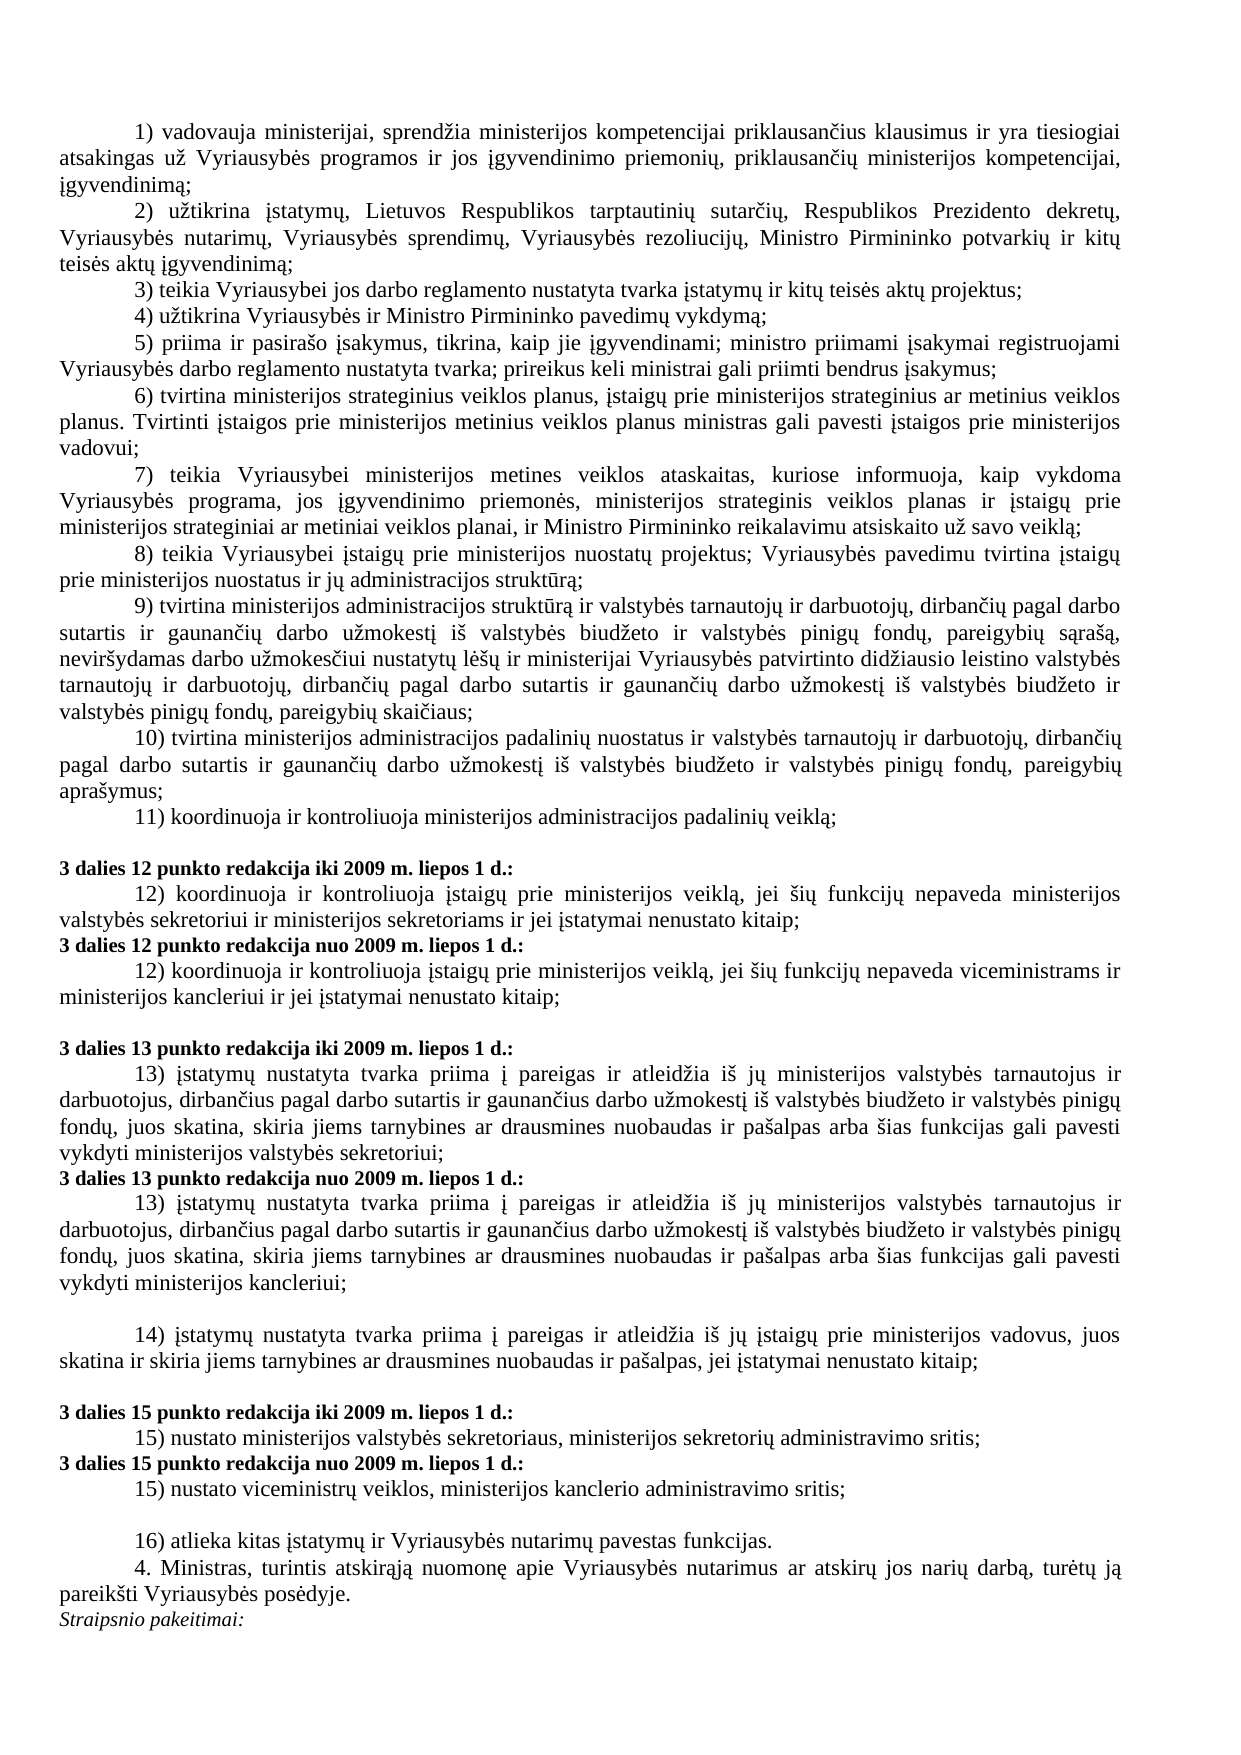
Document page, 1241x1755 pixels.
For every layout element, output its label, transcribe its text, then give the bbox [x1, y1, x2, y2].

text 9) tvirtina ministerijos administracijos struktūrą ir valstybės tarnautojų ir darbuotojų, dirbančių pagal darbo sutartis ir gaunančių darbo užmokestį iš valstybės biudžeto ir valstybės pinigų fondų, pareigybių sąrašą, neviršydamas darbo užmokesčiui nustatytų lėšų ir ministerijai Vyriausybės patvirtinto didžiausio leistino valstybės tarnautojų ir darbuotojų, dirbančių pagal darbo sutartis ir gaunančių darbo užmokestį iš valstybės biudžeto ir valstybės pinigų fondų, pareigybių skaičiaus; [59, 592, 1122, 724]
text 3 dalies 15 punkto redakcija iki 2009 m. liepos 1 d.: [59, 1400, 1122, 1424]
text 12) koordinuoja ir kontroliuoja įstaigų prie ministerijos veiklą, jei šių funkcijų nepaveda ministerijos valstybės sekretoriui ir ministerijos sekretoriams ir jei įstatymai nenustato kitaip; [59, 880, 1122, 933]
text 3 dalies 12 punkto redakcija iki 2009 m. liepos 1 d.: [59, 856, 1122, 880]
text 5) priima ir pasirašo įsakymus, tikrina, kaip jie įgyvendinami; ministro priimami įsakymai registruojami Vyriausybės darbo reglamento nustatyta tvarka; prireikus keli ministrai gali priimti bendrus įsakymus; [59, 329, 1122, 382]
text 8) teikia Vyriausybei įstaigų prie ministerijos nuostatų projektus; Vyriausybės pavedimu tvirtina įstaigų prie ministerijos nuostatus ir jų administracijos struktūrą; [59, 540, 1122, 592]
text 15) nustato viceministrų veiklos, ministerijos kanclerio administravimo sritis; [59, 1475, 1122, 1501]
text Straipsnio pakeitimai: [59, 1607, 1122, 1631]
text 15) nustato ministerijos valstybės sekretoriaus, ministerijos sekretorių administravimo sritis; [59, 1424, 1122, 1451]
text 3 dalies 13 punkto redakcija nuo 2009 m. liepos 1 d.: [59, 1165, 1122, 1189]
text 1) vadovauja ministerijai, sprendžia ministerijos kompetencijai priklausančius klausimus ir yra tiesiogiai atsakingas už Vyriausybės programos ir jos įgyvendinimo priemonių, priklausančių ministerijos kompetencijai, įgyvendinimą; [59, 118, 1122, 197]
text 3 dalies 15 punkto redakcija nuo 2009 m. liepos 1 d.: [59, 1451, 1122, 1475]
text 3 dalies 12 punkto redakcija nuo 2009 m. liepos 1 d.: [59, 933, 1122, 957]
text 3 dalies 13 punkto redakcija iki 2009 m. liepos 1 d.: [59, 1036, 1122, 1060]
text 2) užtikrina įstatymų, Lietuvos Respublikos tarptautinių sutarčių, Respublikos Prezidento dekretų, Vyriausybės nutarimų, Vyriausybės sprendimų, Vyriausybės rezoliucijų, Ministro Pirmininko potvarkių ir kitų teisės aktų įgyvendinimą; [59, 197, 1122, 276]
text 13) įstatymų nustatyta tvarka priima į pareigas ir atleidžia iš jų ministerijos valstybės tarnautojus ir darbuotojus, dirbančius pagal darbo sutartis ir gaunančius darbo užmokestį iš valstybės biudžeto ir valstybės pinigų fondų, juos skatina, skiria jiems tarnybines ar drausmines nuobaudas ir pašalpas arba šias funkcijas gali pavesti vykdyti ministerijos valstybės sekretoriui; [59, 1060, 1122, 1165]
text 16) atlieka kitas įstatymų ir Vyriausybės nutarimų pavestas funkcijas. [59, 1527, 1122, 1554]
text 12) koordinuoja ir kontroliuoja įstaigų prie ministerijos veiklą, jei šių funkcijų nepaveda viceministrams ir ministerijos kancleriui ir jei įstatymai nenustato kitaip; [59, 957, 1122, 1009]
text 4. Ministras, turintis atskirąją nuomonę apie Vyriausybės nutarimus ar atskirų jos narių darbą, turėtų ją pareikšti Vyriausybės posėdyje. [59, 1554, 1122, 1607]
text 4) užtikrina Vyriausybės ir Ministro Pirmininko pavedimų vykdymą; [59, 303, 1122, 329]
text 7) teikia Vyriausybei ministerijos metines veiklos ataskaitas, kuriose informuoja, kaip vykdoma Vyriausybės programa, jos įgyvendinimo priemonės, ministerijos strateginis veiklos planas ir įstaigų prie ministerijos strateginiai ar metiniai veiklos planai, ir Ministro Pirmininko reikalavimu atsiskaito už savo veiklą; [59, 461, 1122, 540]
text 3) teikia Vyriausybei jos darbo reglamento nustatyta tvarka įstatymų ir kitų teisės aktų projektus; [59, 276, 1122, 303]
text 6) tvirtina ministerijos strateginius veiklos planus, įstaigų prie ministerijos strateginius ar metinius veiklos planus. Tvirtinti įstaigos prie ministerijos metinius veiklos planus ministras gali pavesti įstaigos prie ministerijos vadovui; [59, 382, 1122, 461]
text 10) tvirtina ministerijos administracijos padalinių nuostatus ir valstybės tarnautojų ir darbuotojų, dirbančių pagal darbo sutartis ir gaunančių darbo užmokestį iš valstybės biudžeto ir valstybės pinigų fondų, pareigybių aprašymus; [59, 724, 1122, 803]
text 11) koordinuoja ir kontroliuoja ministerijos administracijos padalinių veiklą; [59, 803, 1122, 830]
text 13) įstatymų nustatyta tvarka priima į pareigas ir atleidžia iš jų ministerijos valstybės tarnautojus ir darbuotojus, dirbančius pagal darbo sutartis ir gaunančius darbo užmokestį iš valstybės biudžeto ir valstybės pinigų fondų, juos skatina, skiria jiems tarnybines ar drausmines nuobaudas ir pašalpas arba šias funkcijas gali pavesti vykdyti ministerijos kancleriui; [59, 1189, 1122, 1295]
text 14) įstatymų nustatyta tvarka priima į pareigas ir atleidžia iš jų įstaigų prie ministerijos vadovus, juos skatina ir skiria jiems tarnybines ar drausmines nuobaudas ir pašalpas, jei įstatymai nenustato kitaip; [59, 1321, 1122, 1374]
